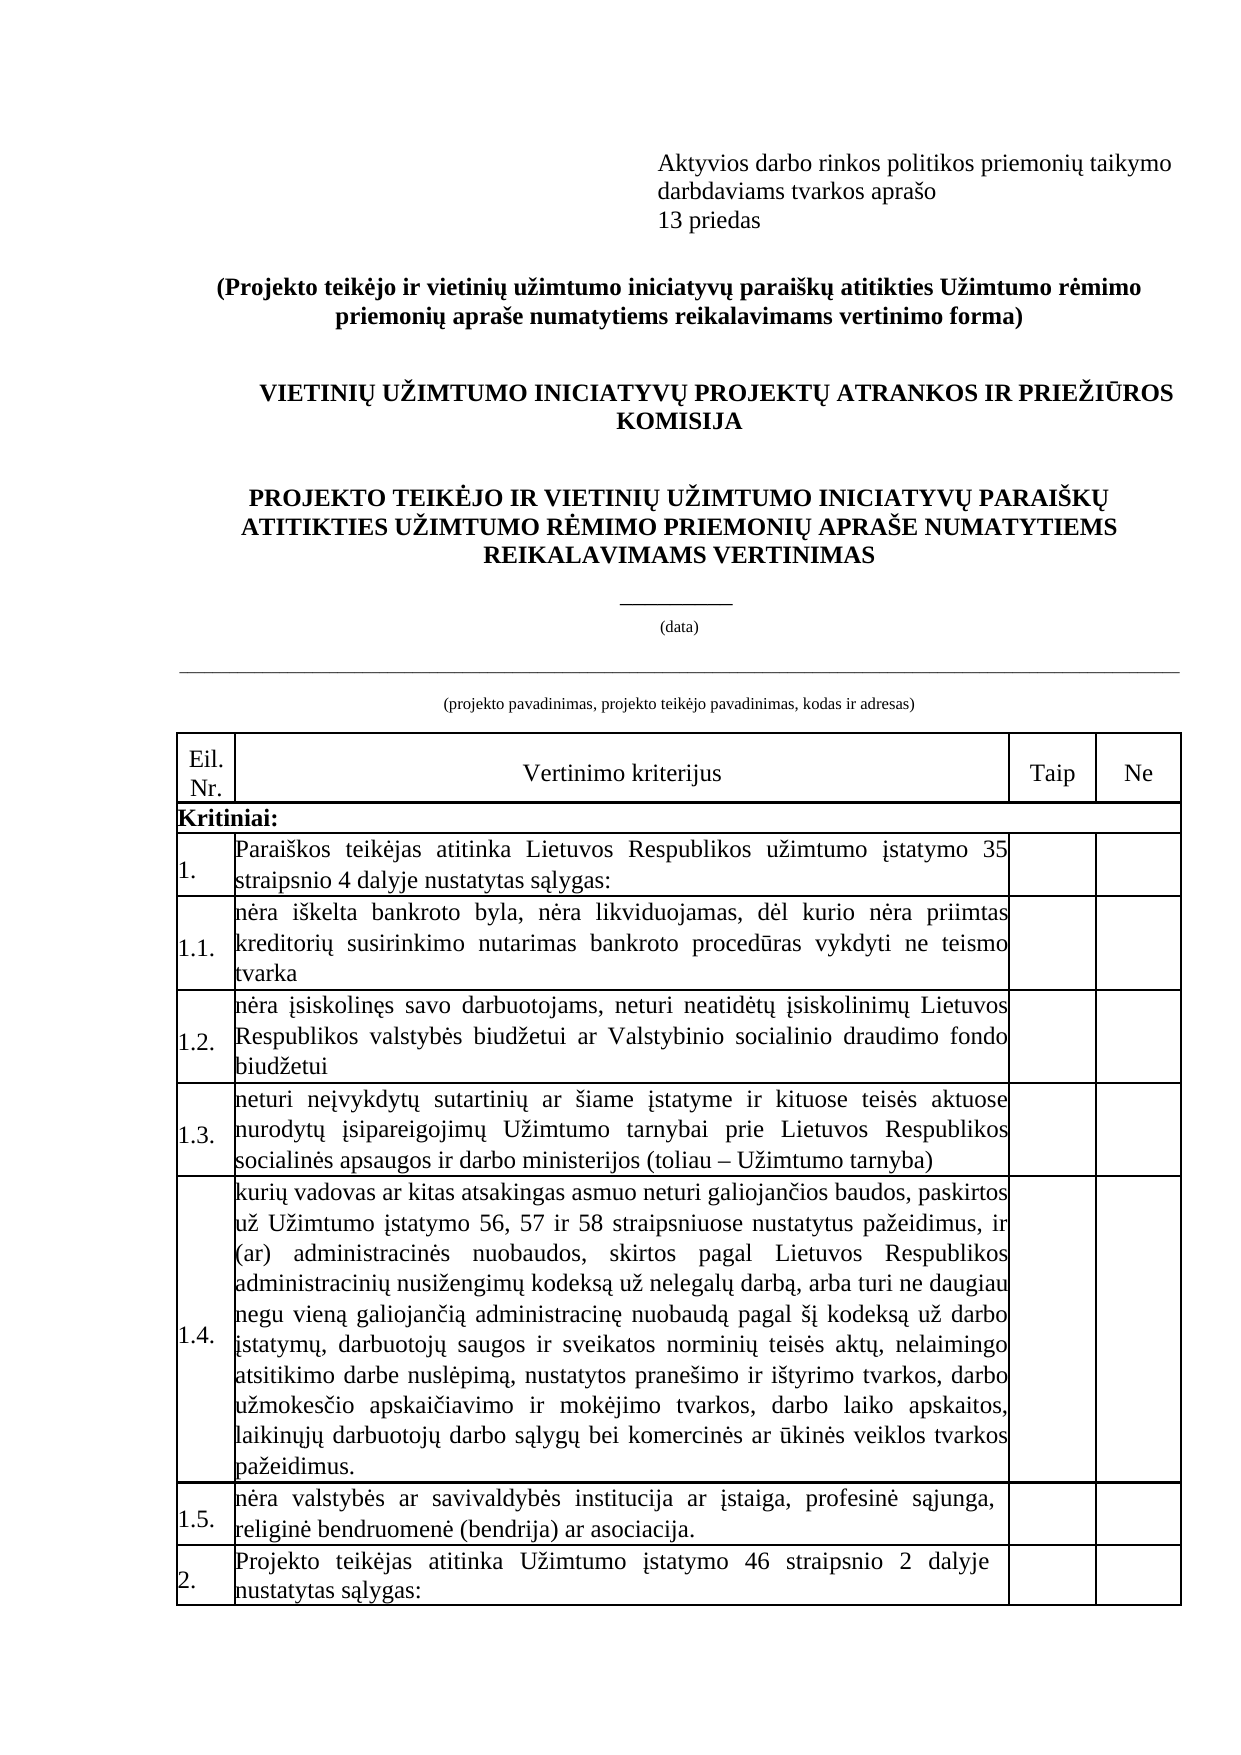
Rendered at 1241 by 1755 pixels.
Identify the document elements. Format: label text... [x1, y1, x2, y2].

table_cell [1097, 991, 1180, 1082]
table_cell [1097, 1177, 1180, 1481]
table_cell 1.3. [178, 1084, 234, 1175]
table_cell 1.5. [178, 1484, 234, 1544]
table_cell neturi neįvykdytų sutartinių ar šiame įstatyme ir kituose teisės aktuose nurodytų įsipareigojimų Užimtumo tarnybai prie Lietuvos Respublikos socialinės apsaugos ir darbo ministerijos (toliau – Užimtumo tarnyba) [236, 1084, 1008, 1175]
text 13 priedas [582, 205, 1181, 234]
text (projekto pavadinimas, projekto teikėjo pavadinimas, kodas ir adresas) [177, 694, 1181, 723]
table_cell [1010, 1546, 1095, 1604]
table_cell [1010, 1484, 1095, 1544]
table_header Taip [1010, 734, 1095, 801]
table_cell [1097, 834, 1180, 895]
table_cell Paraiškos teikėjas atitinka Lietuvos Respublikos užimtumo įstatymo 35 straipsnio 4 dalyje nustatytas sąlygas: [236, 834, 1008, 895]
text _________ [177, 579, 1181, 608]
table_cell [1010, 834, 1095, 895]
text (Projekto teikėjo ir vietinių užimtumo iniciatyvų paraiškų atitikties Užimtumo rėmimo priemonių apraše numatytiems reikalavimams vertinimo forma) [177, 272, 1181, 330]
table_cell [1010, 1084, 1095, 1175]
table_cell [1010, 1177, 1095, 1481]
text (data) [177, 617, 1181, 646]
text VIETINIŲ UŽIMTUMO INICIATYVŲ PROJEKTŲ ATRANKOS IR PRIEŽIŪROS KOMISIJA [177, 378, 1181, 435]
table_cell [1010, 991, 1095, 1082]
table_header Eil. Nr. [178, 734, 234, 801]
table_cell 1.2. [178, 991, 234, 1082]
table_cell 1. [178, 834, 234, 895]
text PROJEKTO TEIKĖJO IR VIETINIŲ UŽIMTUMO INICIATYVŲ PARAIŠKŲ ATITIKTIES UŽIMTUMO RĖMIMO PRIEMONIŲ APRAŠE NUMATYTIEMS REIKALAVIMAMS VERTINIMAS [177, 483, 1181, 569]
table_cell [1097, 897, 1180, 988]
table_cell Projekto teikėjas atitinka Užimtumo įstatymo 46 straipsnio 2 dalyje nustatytas sąlygas: [236, 1546, 1008, 1604]
table_cell nėra iškelta bankroto byla, nėra likviduojamas, dėl kurio nėra priimtas kreditorių susirinkimo nutarimas bankroto procedūras vykdyti ne teismo tvarka [236, 897, 1008, 988]
table_cell [1097, 1084, 1180, 1175]
text ________________________________________________________________________________________________________________________ [177, 656, 1181, 684]
table_cell nėra įsiskolinęs savo darbuotojams, neturi neatidėtų įsiskolinimų Lietuvos Respublikos valstybės biudžetui ar Valstybinio socialinio draudimo fondo biudžetui [236, 991, 1008, 1082]
table_cell [1010, 897, 1095, 988]
table_cell kurių vadovas ar kitas atsakingas asmuo neturi galiojančios baudos, paskirtos už Užimtumo įstatymo 56, 57 ir 58 straipsniuose nustatytus pažeidimus, ir (ar) administracinės nuobaudos, skirtos pagal Lietuvos Respublikos administracinių nusižengimų kodeksą už nelegalų darbą, arba turi ne daugiau negu vieną galiojančią administracinę nuobaudą pagal šį kodeksą už darbo įstatymų, darbuotojų saugos ir sveikatos norminių teisės aktų, nelaimingo atsitikimo darbe nuslėpimą, nustatytos pranešimo ir ištyrimo tvarkos, darbo užmokesčio apskaičiavimo ir mokėjimo tvarkos, darbo laiko apskaitos, laikinųjų darbuotojų darbo sąlygų bei komercinės ar ūkinės veiklos tvarkos pažeidimus. [236, 1177, 1008, 1481]
table_cell [1097, 1546, 1180, 1604]
table_header Vertinimo kriterijus [236, 734, 1008, 801]
table_header Ne [1097, 734, 1180, 801]
text darbdaviams tvarkos aprašo [582, 176, 1181, 205]
table_cell Kritiniai: [178, 804, 1180, 832]
text Aktyvios darbo rinkos politikos priemonių taikymo [582, 148, 1181, 176]
table_cell nėra valstybės ar savivaldybės institucija ar įstaiga, profesinė sąjunga, religinė bendruomenė (bendrija) ar asociacija. [236, 1484, 1008, 1544]
table_cell 1.4. [178, 1177, 234, 1481]
table_cell 2. [178, 1546, 234, 1604]
table_cell 1.1. [178, 897, 234, 988]
table_cell [1097, 1484, 1180, 1544]
